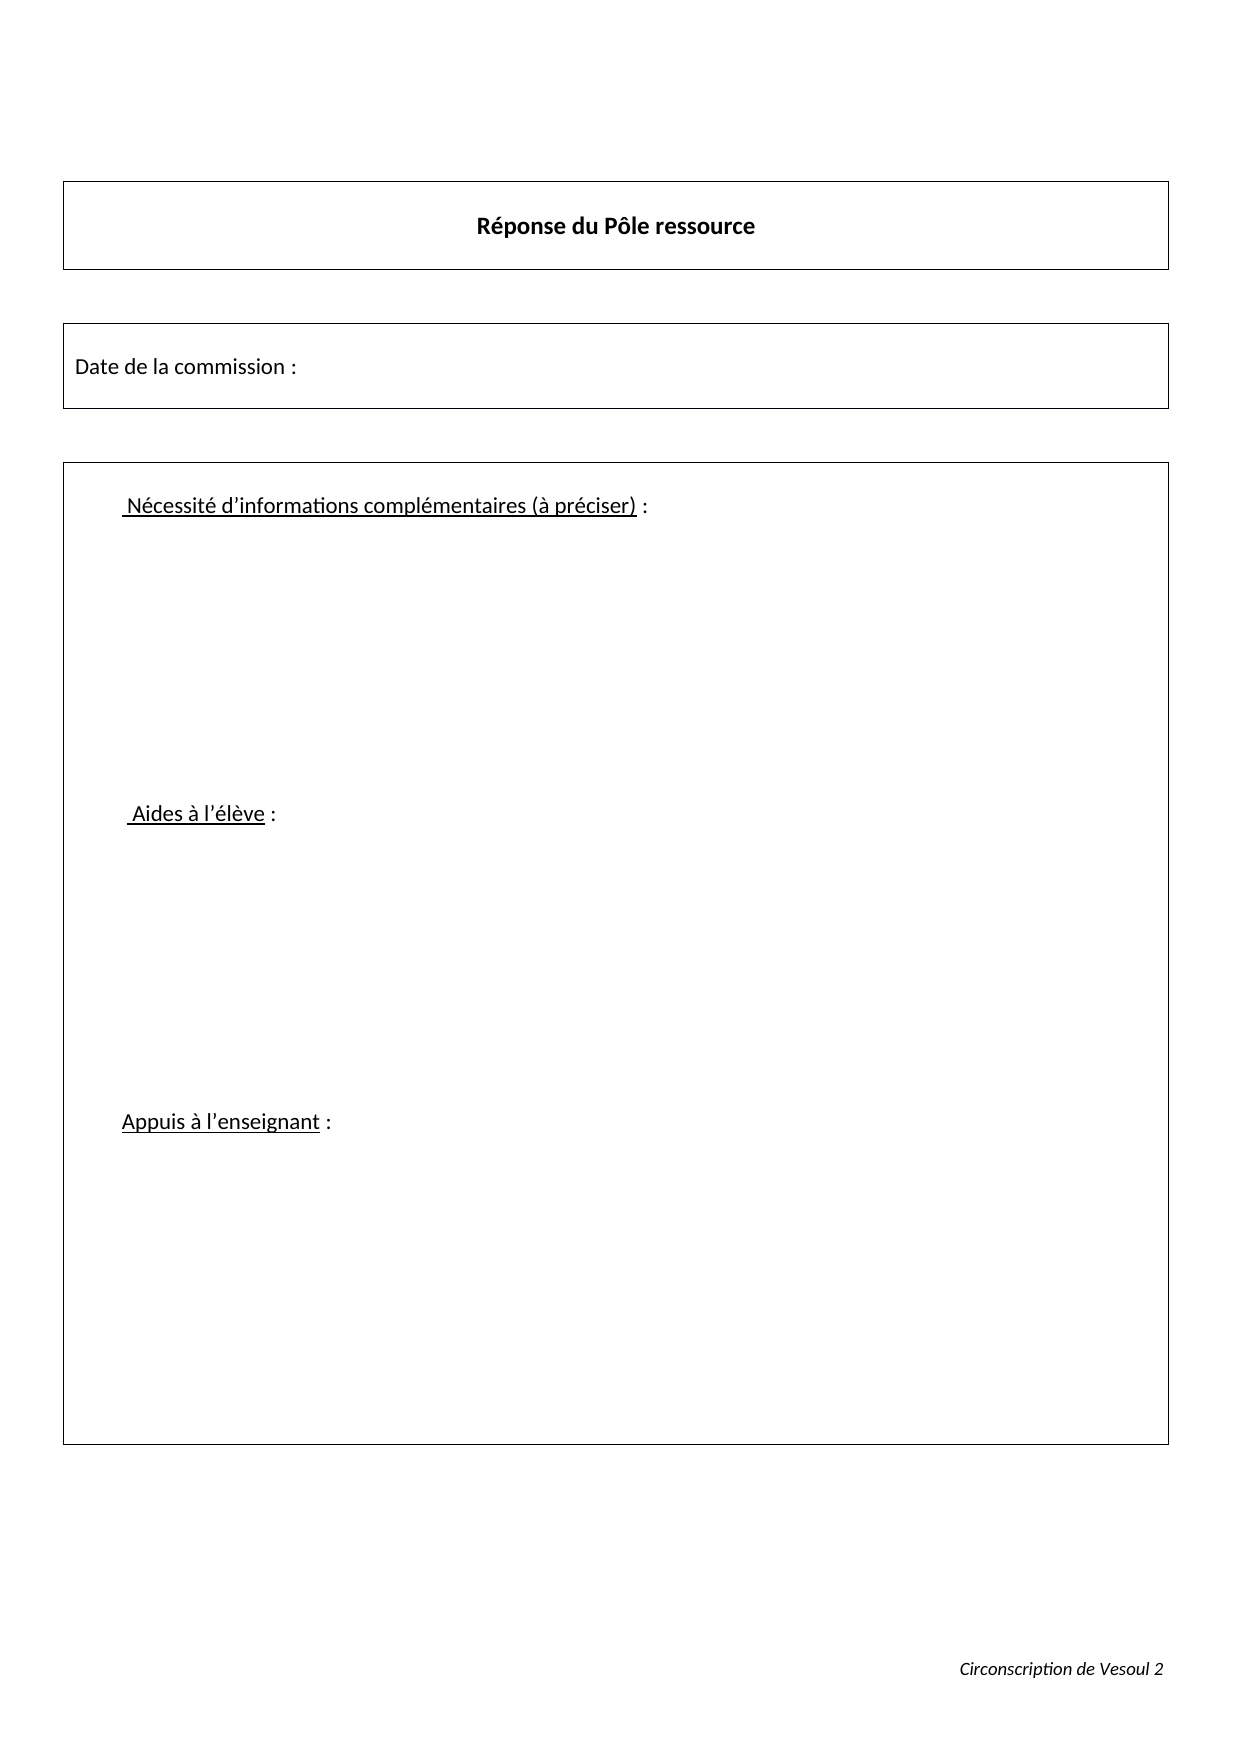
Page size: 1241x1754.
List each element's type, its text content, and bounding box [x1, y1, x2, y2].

table_header Nécessité d’informations complémentaires (à préciser) : Aides à l’élève : Appuis à l’enseignant : [64, 463, 1168, 1444]
table_header Date de la commission : [64, 324, 1168, 408]
table_header Réponse du Pôle ressource [64, 182, 1168, 269]
